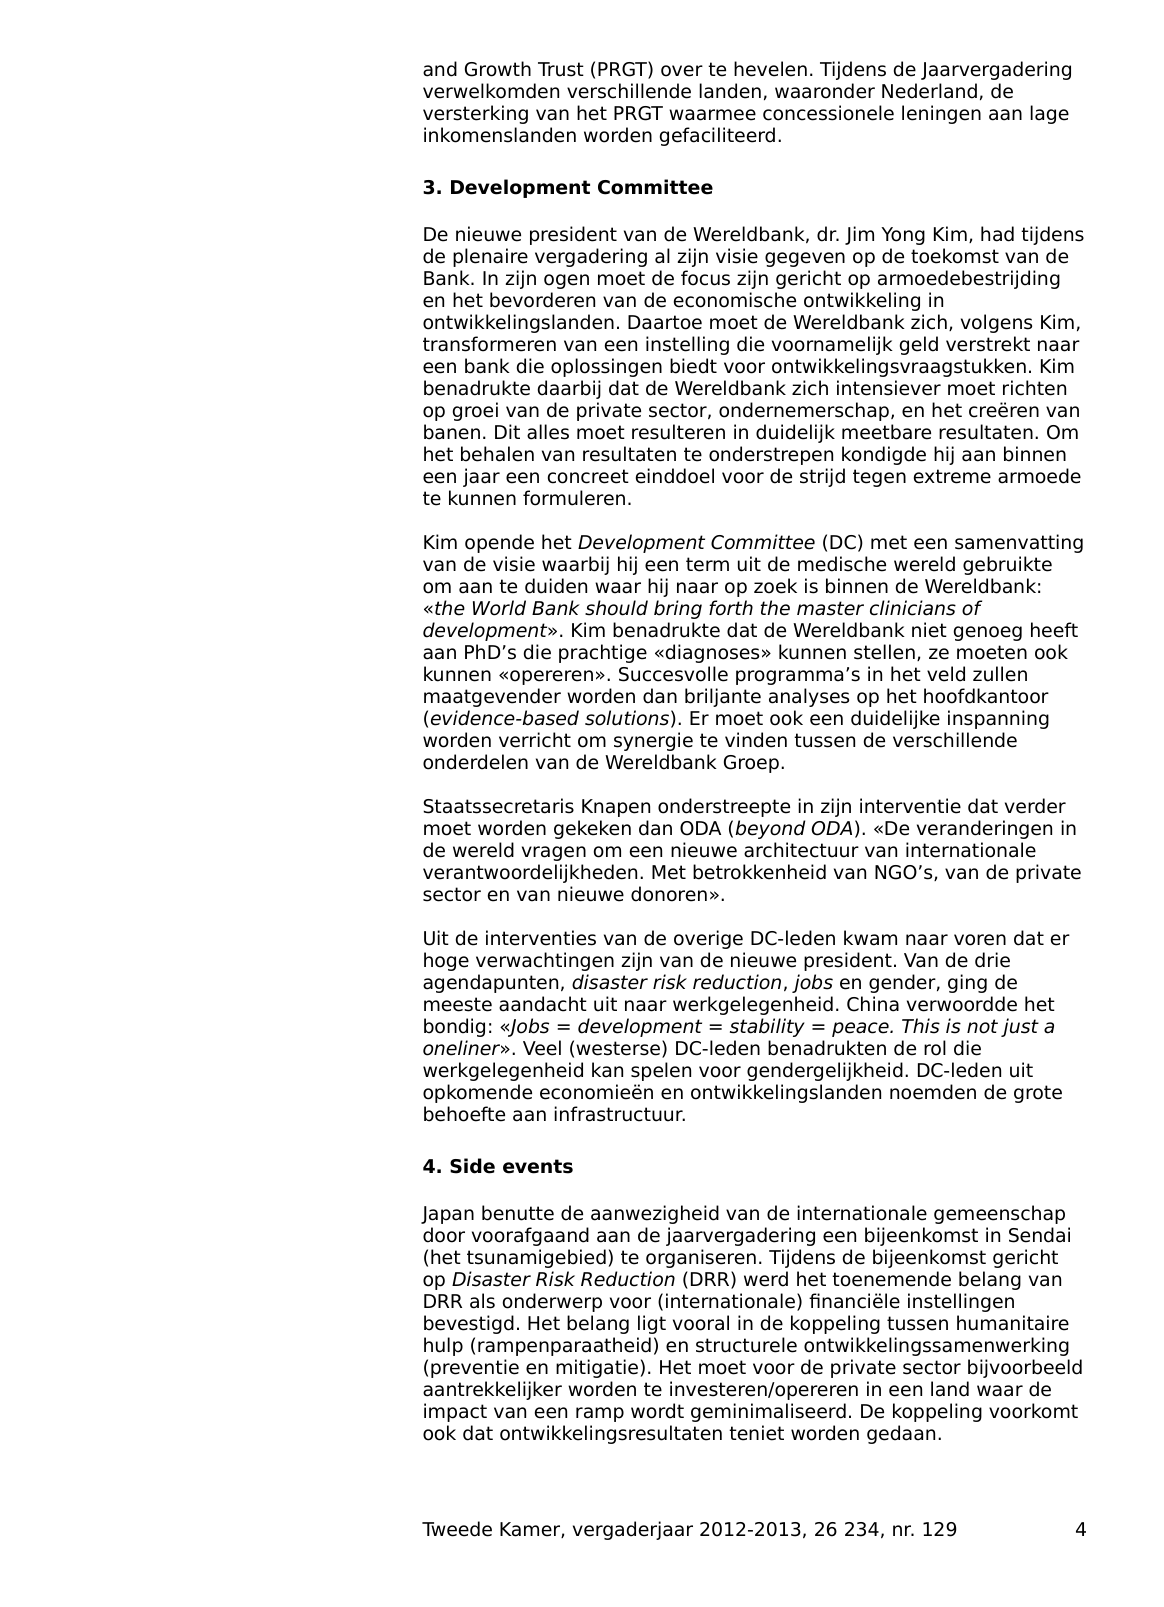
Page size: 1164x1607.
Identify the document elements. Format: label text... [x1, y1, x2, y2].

text Staatssecretaris Knapen onderstreepte in zijn interventie dat verder moet worden gekeken dan ODA (beyond ODA). «De veranderingen in de wereld vragen om een nieuwe architectuur van internationale verantwoordelijkheden. Met betrokkenheid van NGO’s, van de private sector en van nieuwe donoren». [422, 796, 1087, 906]
text Kim opende het Development Committee (DC) met een samenvatting van de visie waarbij hij een term uit de medische wereld gebruikte om aan te duiden waar hij naar op zoek is binnen de Wereldbank: «the World Bank should bring forth the master clinicians of development». Kim benadrukte dat de Wereldbank niet genoeg heeft aan PhD’s die prachtige «diagnoses» kunnen stellen, ze moeten ook kunnen «opereren». Succesvolle programma’s in het veld zullen maatgevender worden dan briljante analyses op het hoofdkantoor (evidence-based solutions). Er moet ook een duidelijke inspanning worden verricht om synergie te vinden tussen de verschillende onderdelen van de Wereldbank Groep. [422, 532, 1087, 774]
subtitle 3. Development Committee [422, 177, 1087, 199]
text Japan benutte de aanwezigheid van de internationale gemeenschap door voorafgaand aan de jaarvergadering een bijeenkomst in Sendai (het tsunamigebied) te organiseren. Tijdens de bijeenkomst gericht op Disaster Risk Reduction (DRR) werd het toenemende belang van DRR als onderwerp voor (internationale) financiële instellingen bevestigd. Het belang ligt vooral in de koppeling tussen humanitaire hulp (rampenparaatheid) en structurele ontwikkelingssamenwerking (preventie en mitigatie). Het moet voor de private sector bijvoorbeeld aantrekkelijker worden te investeren/opereren in een land waar de impact van een ramp wordt geminimaliseerd. De koppeling voorkomt ook dat ontwikkelingsresultaten teniet worden gedaan. [422, 1203, 1087, 1444]
text and Growth Trust (PRGT) over te hevelen. Tijdens de Jaarvergadering verwelkomden verschillende landen, waaronder Nederland, de versterking van het PRGT waarmee concessionele leningen aan lage inkomenslanden worden gefaciliteerd. [422, 59, 1087, 147]
text De nieuwe president van de Wereldbank, dr. Jim Yong Kim, had tijdens de plenaire vergadering al zijn visie gegeven op de toekomst van de Bank. In zijn ogen moet de focus zijn gericht op armoedebestrijding en het bevorderen van de economische ontwikkeling in ontwikkelingslanden. Daartoe moet de Wereldbank zich, volgens Kim, transformeren van een instelling die voornamelijk geld verstrekt naar een bank die oplossingen biedt voor ontwikkelingsvraagstukken. Kim benadrukte daarbij dat de Wereldbank zich intensiever moet richten op groei van de private sector, ondernemerschap, en het creëren van banen. Dit alles moet resulteren in duidelijk meetbare resultaten. Om het behalen van resultaten te onderstrepen kondigde hij aan binnen een jaar een concreet einddoel voor de strijd tegen extreme armoede te kunnen formuleren. [422, 224, 1087, 510]
text Uit de interventies van de overige DC-leden kwam naar voren dat er hoge verwachtingen zijn van de nieuwe president. Van de drie agendapunten, disaster risk reduction, jobs en gender, ging de meeste aandacht uit naar werkgelegenheid. China verwoordde het bondig: «Jobs = development = stability = peace. This is not just a oneliner». Veel (westerse) DC-leden benadrukten de rol die werkgelegenheid kan spelen voor gendergelijkheid. DC-leden uit opkomende economieën en ontwikkelingslanden noemden de grote behoefte aan infrastructuur. [422, 928, 1087, 1126]
subtitle 4. Side events [422, 1156, 1087, 1178]
